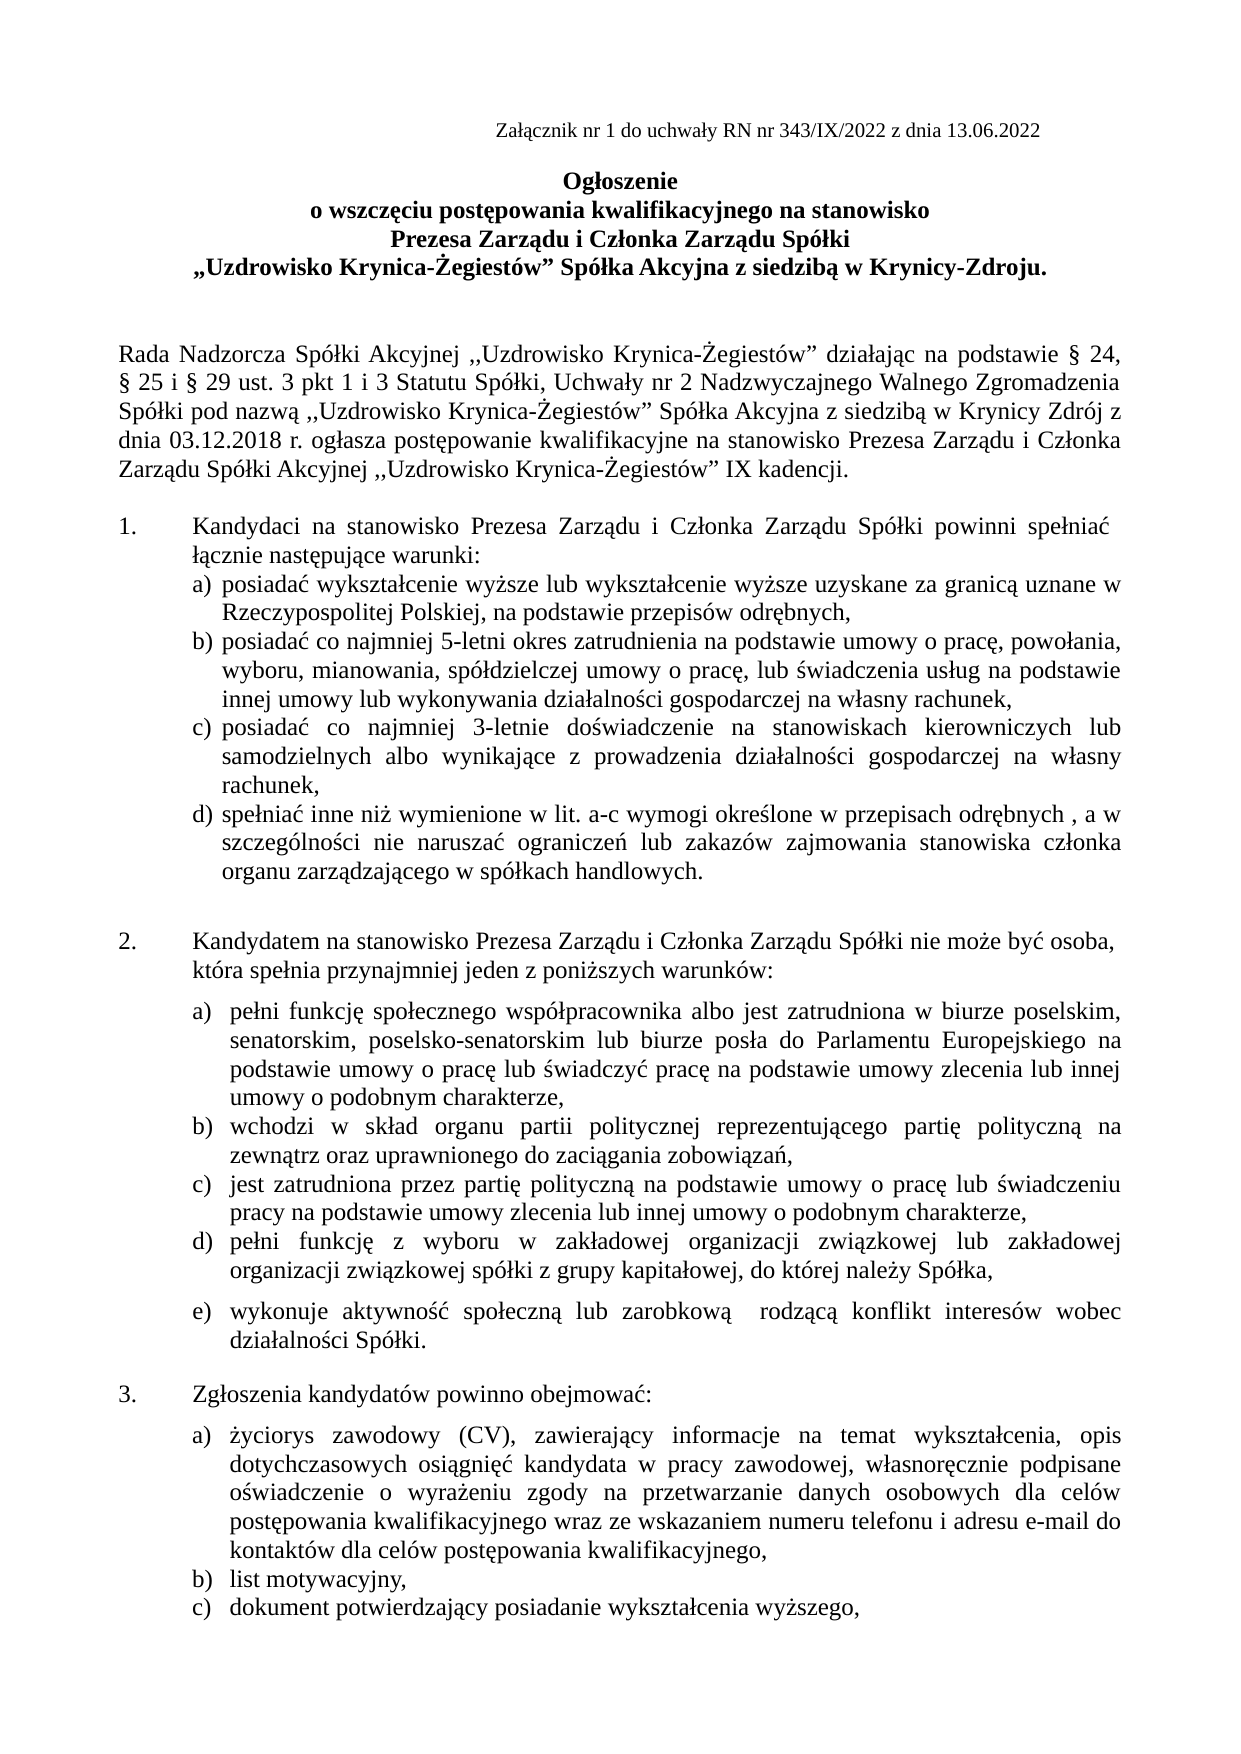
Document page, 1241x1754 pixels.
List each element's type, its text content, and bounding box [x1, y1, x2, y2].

text 2. Kandydatem na stanowisko Prezesa Zarządu i Członka Zarządu Spółki nie może być osoba, która spełnia przynajmniej jeden z poniższych warunków: [118, 926, 1122, 984]
list pełni funkcję z wyboru w zakładowej organizacji związkowej lub zakładowej organizacji związkowej spółki z grupy kapitałowej, do której należy Spółka, [192, 1226, 1122, 1284]
text o wszczęciu postępowania kwalifikacyjnego na stanowisko [118, 195, 1122, 224]
text Prezesa Zarządu i Członka Zarządu Spółki [118, 224, 1122, 252]
list spełniać inne niż wymienione w lit. a-c wymogi określone w przepisach odrębnych , a w szczególności nie naruszać ograniczeń lub zakazów zajmowania stanowiska członka organu zarządzającego w spółkach handlowych. [192, 799, 1122, 885]
text „Uzdrowisko Krynica-Żegiestów” Spółka Akcyjna z siedzibą w Krynicy-Zdroju. [118, 252, 1122, 281]
text Ogłoszenie [118, 166, 1122, 195]
list wykonuje aktywność społeczną lub zarobkową rodzącą konflikt interesów wobec działalności Spółki. [192, 1296, 1122, 1354]
list jest zatrudniona przez partię polityczną na podstawie umowy o pracę lub świadczeniu pracy na podstawie umowy zlecenia lub innej umowy o podobnym charakterze, [192, 1169, 1122, 1226]
list posiadać wykształcenie wyższe lub wykształcenie wyższe uzyskane za granicą uznane w Rzeczypospolitej Polskiej, na podstawie przepisów odrębnych, [192, 569, 1122, 626]
list posiadać co najmniej 3-letnie doświadczenie na stanowiskach kierowniczych lub samodzielnych albo wynikające z prowadzenia działalności gospodarczej na własny rachunek, [192, 712, 1122, 799]
list życiorys zawodowy (CV), zawierający informacje na temat wykształcenia, opis dotychczasowych osiągnięć kandydata w pracy zawodowej, własnoręcznie podpisane oświadczenie o wyrażeniu zgody na przetwarzanie danych osobowych dla celów postępowania kwalifikacyjnego wraz ze wskazaniem numeru telefonu i adresu e-mail do kontaktów dla celów postępowania kwalifikacyjnego, [192, 1420, 1122, 1564]
list list motywacyjny, [192, 1564, 1122, 1592]
list pełni funkcję społecznego współpracownika albo jest zatrudniona w biurze poselskim, senatorskim, poselsko-senatorskim lub biurze posła do Parlamentu Europejskiego na podstawie umowy o pracę lub świadczyć pracę na podstawie umowy zlecenia lub innej umowy o podobnym charakterze, [192, 996, 1122, 1111]
text Załącznik nr 1 do uchwały RN nr 343/IX/2022 z dnia 13.06.2022 [118, 118, 1122, 142]
text Rada Nadzorcza Spółki Akcyjnej ,,Uzdrowisko Krynica-Żegiestów” działając na podstawie § 24, § 25 i § 29 ust. 3 pkt 1 i 3 Statutu Spółki, Uchwały nr 2 Nadzwyczajnego Walnego Zgromadzenia Spółki pod nazwą ,,Uzdrowisko Krynica-Żegiestów” Spółka Akcyjna z siedzibą w Krynicy Zdrój z dnia 03.12.2018 r. ogłasza postępowanie kwalifikacyjne na stanowisko Prezesa Zarządu i Członka Zarządu Spółki Akcyjnej ,,Uzdrowisko Krynica-Żegiestów” IX kadencji. [118, 339, 1122, 482]
text 1. Kandydaci na stanowisko Prezesa Zarządu i Członka Zarządu Spółki powinni spełniać łącznie następujące warunki: [118, 511, 1122, 569]
list dokument potwierdzający posiadanie wykształcenia wyższego, [192, 1592, 1122, 1621]
text 3. Zgłoszenia kandydatów powinno obejmować: [118, 1379, 1122, 1407]
list wchodzi w skład organu partii politycznej reprezentującego partię polityczną na zewnątrz oraz uprawnionego do zaciągania zobowiązań, [192, 1111, 1122, 1169]
list posiadać co najmniej 5-letni okres zatrudnienia na podstawie umowy o pracę, powołania, wyboru, mianowania, spółdzielczej umowy o pracę, lub świadczenia usług na podstawie innej umowy lub wykonywania działalności gospodarczej na własny rachunek, [192, 626, 1122, 712]
